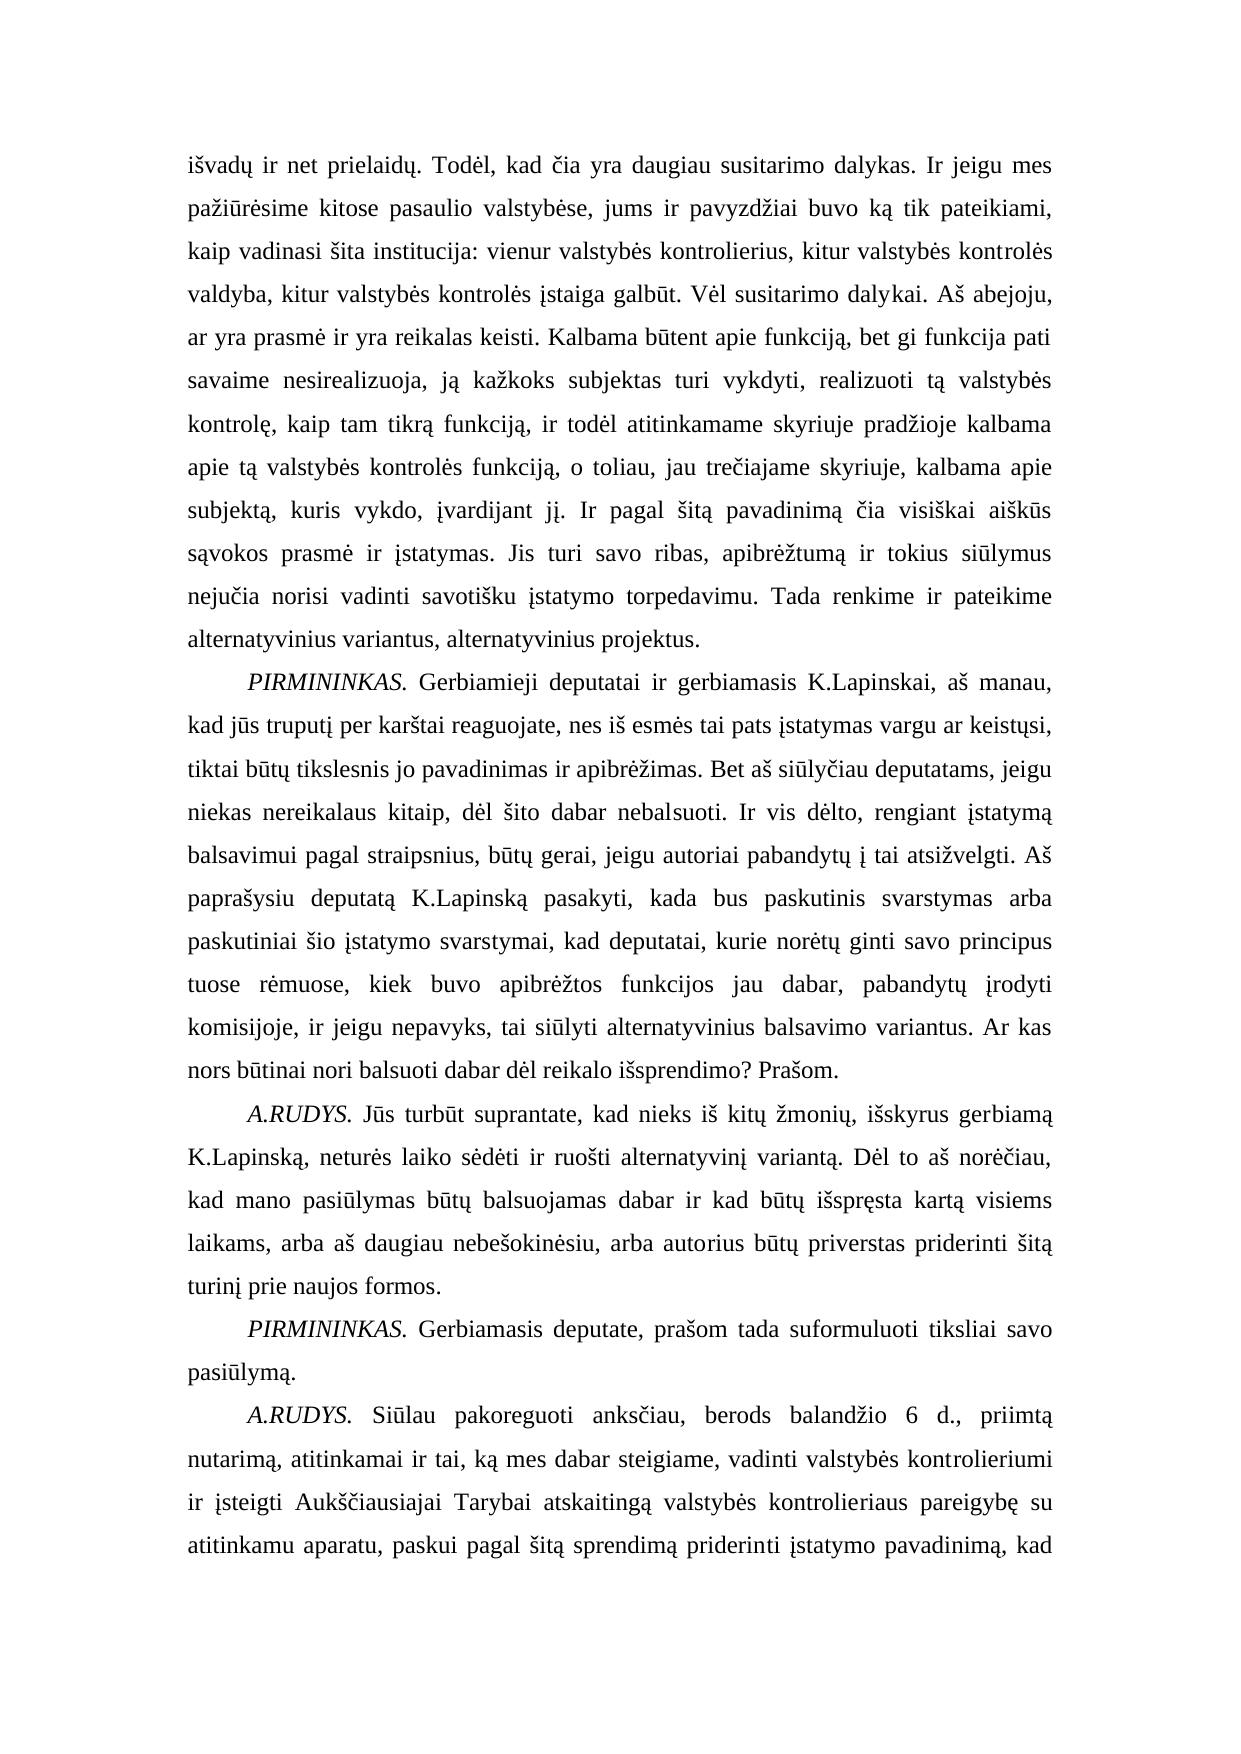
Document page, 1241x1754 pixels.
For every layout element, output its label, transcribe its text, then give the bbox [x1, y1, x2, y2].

text A.RUDYS. Jūs turbūt suprantate, kad nieks iš kitų žmonių, išskyrus ger­biamą K.Lapinską, neturės laiko sėdėti ir ruošti alternatyvinį variantą. Dėl to aš norėčiau, kad mano pasiūlymas būtų balsuojamas dabar ir kad būtų išspręsta kartą visiems laikams, arba aš daugiau nebešokinėsiu, arba auto­rius būtų priverstas priderinti šitą turinį prie naujos formos. [187, 1099, 1053, 1300]
text PIRMININKAS. Gerbiamasis deputate, prašom tada suformuluoti tiksliai savo pasiūlymą. [187, 1314, 1053, 1386]
text PIRMININKAS. Gerbiamieji deputatai ir gerbiamasis K.Lapinskai, aš manau, kad jūs truputį per karštai reaguojate, nes iš esmės tai pats įstatymas vargu ar keistųsi, tiktai būtų tikslesnis jo pavadinimas ir apibrėžimas. Bet aš siūlyčiau deputatams, jeigu niekas nereikalaus kitaip, dėl šito dabar nebal­suoti. Ir vis dėlto, rengiant įstatymą balsavimui pagal straipsnius, būtų gerai, jeigu autoriai pabandytų į tai atsižvelgti. Aš paprašysiu deputatą K.Lapinską pasakyti, kada bus paskutinis svarstymas arba paskutiniai šio įstatymo svars­tymai, kad deputatai, kurie norėtų ginti savo principus tuose rėmuose, kiek buvo apibrėžtos funkcijos jau dabar, pabandytų įrodyti komisijoje, ir jeigu nepavyks, tai siūlyti alternatyvinius balsavimo variantus. Ar kas nors būtinai nori balsuoti dabar dėl reikalo išsprendimo? Prašom. [187, 667, 1053, 1084]
text išvadų ir net prielaidų. Todėl, kad čia yra daugiau susitarimo dalykas. Ir jeigu mes pažiūrėsime kitose pasaulio valstybėse, jums ir pavyzdžiai buvo ką tik pateikiami, kaip vadinasi šita institucija: vienur valstybės kontrolierius, kitur valstybės kont­rolės valdyba, kitur valstybės kontrolės įstaiga galbūt. Vėl susitarimo daly­kai. Aš abejoju, ar yra prasmė ir yra reikalas keisti. Kalbama būtent apie funkciją, bet gi funkcija pati savaime nesirealizuoja, ją kažkoks subjektas turi vykdyti, realizuoti tą valstybės kontrolę, kaip tam tikrą funkciją, ir todėl atitinkamame skyriuje pradžioje kalbama apie tą valstybės kontrolės funkci­ją, o toliau, jau trečiajame skyriuje, kalbama apie subjektą, kuris vykdo, įvardijant jį. Ir pagal šitą pavadinimą čia visiškai aiškūs sąvokos prasmė ir įstatymas. Jis turi savo ribas, apibrėžtumą ir tokius siūlymus nejučia norisi vadinti savotišku įstatymo torpedavimu. Tada renkime ir pateikime alterna­tyvinius variantus, alternatyvinius projektus. [187, 150, 1053, 653]
text A.RUDYS. Siūlau pakoreguoti anksčiau, berods balandžio 6 d., priimtą nutarimą, atitinkamai ir tai, ką mes dabar steigiame, vadinti valstybės kont­rolieriumi ir įsteigti Aukščiausiajai Tarybai atskaitingą valstybės kontrolie­riaus pareigybę su atitinkamu aparatu, paskui pagal šitą sprendimą priderin­ti įstatymo pavadinimą, kad [187, 1401, 1053, 1559]
